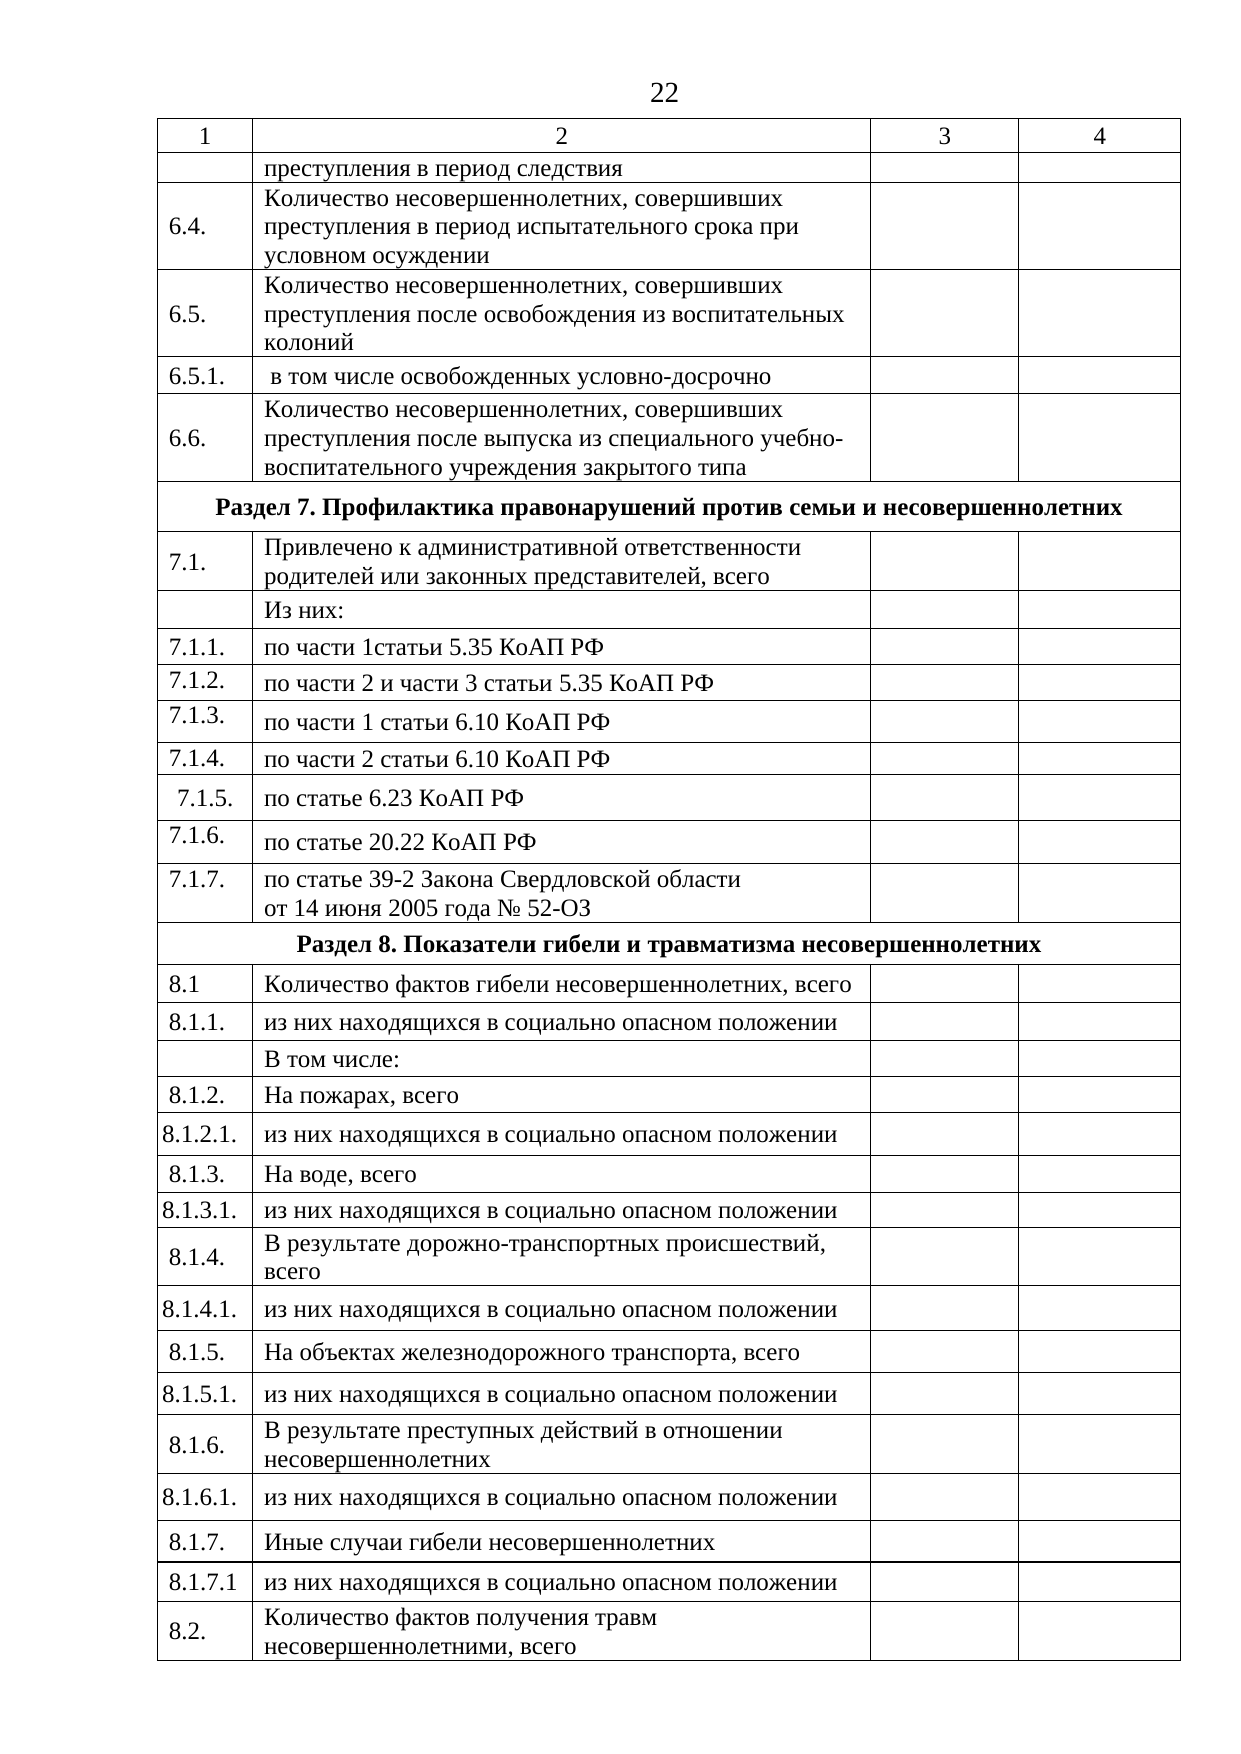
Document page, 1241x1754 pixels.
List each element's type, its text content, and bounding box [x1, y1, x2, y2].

table_cell 7.1. [158, 532, 252, 590]
table_cell [1019, 270, 1180, 356]
table_cell из них находящихся в социально опасном положении [253, 1373, 870, 1414]
table_cell [1019, 357, 1180, 393]
table_cell На объектах железнодорожного транспорта, всего [253, 1331, 870, 1372]
table_cell [1019, 532, 1180, 590]
table_cell [871, 1113, 1018, 1154]
table_cell 8.1.7.1 [158, 1563, 252, 1601]
table_cell [1019, 1156, 1180, 1192]
table_cell 8.1.2.1. [158, 1113, 252, 1154]
table_cell [871, 1193, 1018, 1227]
table_cell [1019, 1193, 1180, 1227]
table_cell [871, 1041, 1018, 1076]
table_cell [158, 591, 252, 628]
table_header 4 [1019, 119, 1180, 152]
table_cell 8.1.6. [158, 1415, 252, 1473]
table_cell [1019, 394, 1180, 481]
table_cell [1019, 864, 1180, 922]
table_cell из них находящихся в социально опасном положении [253, 1563, 870, 1601]
table_cell [871, 1077, 1018, 1112]
table_cell из них находящихся в социально опасном положении [253, 1193, 870, 1227]
table_cell [1019, 743, 1180, 774]
table_cell [871, 1373, 1018, 1414]
table_cell На пожарах, всего [253, 1077, 870, 1112]
table_cell Количество фактов получения травм несовершеннолетними, всего [253, 1602, 870, 1659]
table_cell [1019, 1041, 1180, 1076]
table_cell 6.6. [158, 394, 252, 481]
table_cell [1019, 1415, 1180, 1473]
table_cell [1019, 1521, 1180, 1561]
table_cell по части 2 и части 3 статьи 5.35 КоАП РФ [253, 665, 870, 699]
table_cell [1019, 665, 1180, 699]
table_cell Количество несовершеннолетних, совершивших преступления в период испытательного срока при условном осуждении [253, 183, 870, 269]
table_cell [1019, 1286, 1180, 1330]
table_cell [871, 1602, 1018, 1659]
table_cell [871, 532, 1018, 590]
table_cell Количество фактов гибели несовершеннолетних, всего [253, 965, 870, 1002]
table_cell [158, 153, 252, 182]
table_cell [871, 775, 1018, 819]
table_cell 7.1.6. [158, 821, 252, 863]
table_cell [158, 1041, 252, 1076]
table_cell [871, 591, 1018, 628]
table_cell по части 1 статьи 6.10 КоАП РФ [253, 701, 870, 742]
table_cell 8.1.6.1. [158, 1474, 252, 1520]
table_cell Привлечено к административной ответственности родителей или законных представителей, всего [253, 532, 870, 590]
table_cell [1019, 629, 1180, 664]
table_cell [1019, 1474, 1180, 1520]
table_cell [1019, 701, 1180, 742]
table_cell [1019, 1563, 1180, 1601]
table_cell [871, 270, 1018, 356]
table_cell 7.1.1. [158, 629, 252, 664]
table_cell 8.1 [158, 965, 252, 1002]
table_cell [871, 1286, 1018, 1330]
table_cell 8.2. [158, 1602, 252, 1659]
table_cell 8.1.1. [158, 1003, 252, 1039]
table_cell [1019, 1113, 1180, 1154]
table_cell [1019, 1003, 1180, 1039]
table_cell В том числе: [253, 1041, 870, 1076]
table_cell Количество несовершеннолетних, совершивших преступления после освобождения из воспитательных колоний [253, 270, 870, 356]
table_cell [871, 821, 1018, 863]
table_cell [1019, 965, 1180, 1002]
table_cell [871, 665, 1018, 699]
table_cell [871, 965, 1018, 1002]
table_cell из них находящихся в социально опасном положении [253, 1474, 870, 1520]
table_cell 8.1.5.1. [158, 1373, 252, 1414]
table_cell 7.1.2. [158, 665, 252, 699]
table_cell из них находящихся в социально опасном положении [253, 1003, 870, 1039]
table_cell [871, 1521, 1018, 1561]
table_cell [871, 1474, 1018, 1520]
table_cell [871, 394, 1018, 481]
table_cell 8.1.5. [158, 1331, 252, 1372]
table_cell В результате преступных действий в отношении несовершеннолетних [253, 1415, 870, 1473]
table_cell по статье 6.23 КоАП РФ [253, 775, 870, 819]
table_cell [871, 629, 1018, 664]
table_cell На воде, всего [253, 1156, 870, 1192]
table_header 2 [253, 119, 870, 152]
table_cell Из них: [253, 591, 870, 628]
table_cell 6.4. [158, 183, 252, 269]
table_cell Количество несовершеннолетних, совершивших преступления после выпуска из специального учебно-воспитательного учреждения закрытого типа [253, 394, 870, 481]
table_cell [871, 183, 1018, 269]
table_cell В результате дорожно-транспортных происшествий, всего [253, 1228, 870, 1285]
table_cell 8.1.2. [158, 1077, 252, 1112]
table_cell по части 2 статьи 6.10 КоАП РФ [253, 743, 870, 774]
table_cell [871, 1331, 1018, 1372]
table_cell 8.1.4.1. [158, 1286, 252, 1330]
table_cell [871, 1563, 1018, 1601]
table_cell [871, 357, 1018, 393]
table_header 1 [158, 119, 252, 152]
table_cell [1019, 1331, 1180, 1372]
table_cell преступления в период следствия [253, 153, 870, 182]
table_cell [871, 743, 1018, 774]
table_cell [1019, 775, 1180, 819]
table_cell [871, 864, 1018, 922]
table_cell [1019, 183, 1180, 269]
table_cell [871, 1228, 1018, 1285]
table_cell Раздел 8. Показатели гибели и травматизма несовершеннолетних [158, 923, 1180, 964]
table_cell 8.1.4. [158, 1228, 252, 1285]
table_cell из них находящихся в социально опасном положении [253, 1286, 870, 1330]
table_cell 7.1.7. [158, 864, 252, 922]
table_cell [1019, 1228, 1180, 1285]
table_cell из них находящихся в социально опасном положении [253, 1113, 870, 1154]
table_cell [1019, 1373, 1180, 1414]
table_cell 7.1.5. [158, 775, 252, 819]
table_cell в том числе освобожденных условно-досрочно [253, 357, 870, 393]
table_cell 7.1.4. [158, 743, 252, 774]
table_cell [1019, 591, 1180, 628]
table_cell 8.1.3. [158, 1156, 252, 1192]
table_cell [871, 1156, 1018, 1192]
table_cell 8.1.3.1. [158, 1193, 252, 1227]
table_cell по статье 20.22 КоАП РФ [253, 821, 870, 863]
table_cell 6.5.1. [158, 357, 252, 393]
table_cell [1019, 1602, 1180, 1659]
table_cell [1019, 821, 1180, 863]
table_cell 6.5. [158, 270, 252, 356]
table_cell по статье 39-2 Закона Свердловской области от 14 июня 2005 года № 52-ОЗ [253, 864, 870, 922]
table_cell по части 1статьи 5.35 КоАП РФ [253, 629, 870, 664]
table_cell 8.1.7. [158, 1521, 252, 1561]
table_header 3 [871, 119, 1018, 152]
table_cell [871, 1003, 1018, 1039]
table_cell Иные случаи гибели несовершеннолетних [253, 1521, 870, 1561]
table_cell [1019, 1077, 1180, 1112]
table_cell [871, 153, 1018, 182]
table_cell [871, 1415, 1018, 1473]
table_cell 7.1.3. [158, 701, 252, 742]
table_cell Раздел 7. Профилактика правонарушений против семьи и несовершеннолетних [158, 482, 1180, 531]
table_cell [1019, 153, 1180, 182]
table_cell [871, 701, 1018, 742]
